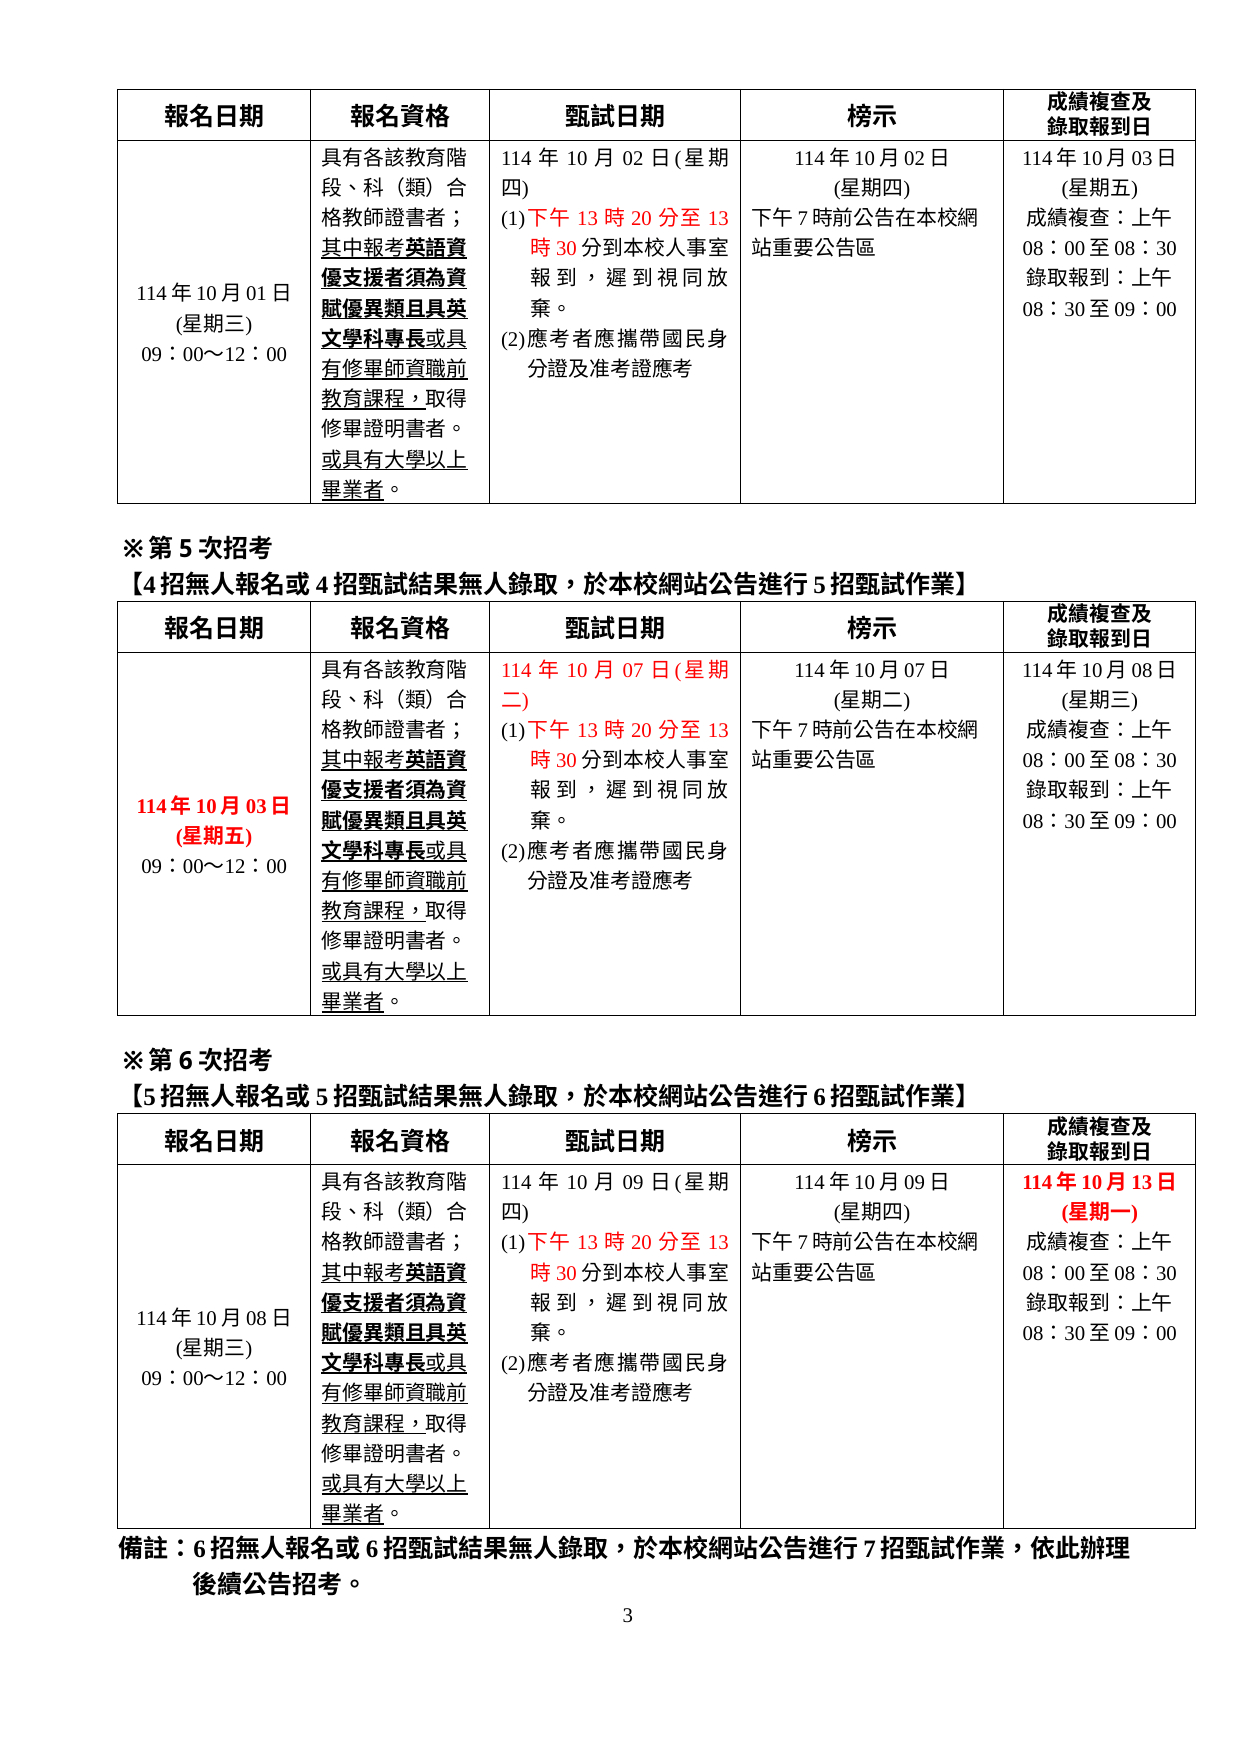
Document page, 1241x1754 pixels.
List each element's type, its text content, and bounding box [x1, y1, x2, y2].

table_cell 114年10月03日 (星期五) 成績複查：上午08：00至08：30 錄取報到：上午08：30至09：00 [1004, 141, 1195, 503]
table_header 報名日期 [118, 602, 310, 652]
table_header 榜示 [741, 90, 1003, 140]
table_cell 114年10月02日 (星期四) 下午7時前公告在本校網站重要公告區 [741, 141, 1003, 503]
table_cell 具有各該教育階段、科（類）合格教師證書者；其中報考英語資優支援者須為資賦優異類且具英文學科專長或具有修畢師資職前教育課程，取得修畢證明書者。或具有大學以上畢業者。 [311, 141, 489, 503]
table_header 成績複查及 錄取報到日 [1004, 90, 1195, 140]
table_header 報名日期 [118, 90, 310, 140]
table_cell 114年10月08日(星期三) 09：00～12：00 [118, 1165, 310, 1528]
table_cell 114年10月07日(星期二) (1)下午13時20分至13時30分到本校人事室報到，遲到視同放棄。 (2)應考者應攜帶國民身分證及准考證應考 [490, 653, 740, 1015]
table_cell 114年10月07日 (星期二) 下午7時前公告在本校網站重要公告區 [741, 653, 1003, 1015]
table_header 成績複查及 錄取報到日 [1004, 1114, 1195, 1164]
table_cell 114年10月01日(星期三) 09：00～12：00 [118, 141, 310, 503]
table_cell 114年10月08日 (星期三) 成績複查：上午 08：00至08：30 錄取報到：上午08：30至09：00 [1004, 653, 1195, 1015]
table_cell 114年10月09日(星期四) (1)下午13時20分至13時30分到本校人事室報到，遲到視同放棄。 (2)應考者應攜帶國民身分證及准考證應考 [490, 1165, 740, 1528]
table_header 成績複查及 錄取報到日 [1004, 602, 1195, 652]
text 【5招無人報名或5招甄試結果無人錄取，於本校網站公告進行6招甄試作業】 [118, 1077, 1137, 1113]
table_cell 114年10月09日 (星期四) 下午7時前公告在本校網站重要公告區 [741, 1165, 1003, 1528]
table_cell 114年10月03日(星期五) 09：00～12：00 [118, 653, 310, 1015]
table_header 榜示 [741, 602, 1003, 652]
text 備註：6招無人報名或6招甄試結果無人錄取，於本校網站公告進行7招甄試作業，依此辦理後續公告招考。 [118, 1529, 1137, 1601]
table_header 報名資格 [311, 602, 489, 652]
table_header 甄試日期 [490, 602, 740, 652]
text 【4招無人報名或4招甄試結果無人錄取，於本校網站公告進行5招甄試作業】 [118, 564, 1137, 601]
table_cell 114年10月02日(星期四) (1)下午13時20分至13時30分到本校人事室報到，遲到視同放棄。 (2)應考者應攜帶國民身分證及准考證應考 [490, 141, 740, 503]
table_header 甄試日期 [490, 1114, 740, 1164]
table_cell 具有各該教育階段、科（類）合格教師證書者；其中報考英語資優支援者須為資賦優異類且具英文學科專長或具有修畢師資職前教育課程，取得修畢證明書者。或具有大學以上畢業者。 [311, 653, 489, 1015]
table_header 報名資格 [311, 90, 489, 140]
table_header 甄試日期 [490, 90, 740, 140]
table_header 報名資格 [311, 1114, 489, 1164]
table_cell 114年10月13日 (星期一) 成績複查：上午08：00至08：30 錄取報到：上午08：30至09：00 [1004, 1165, 1195, 1528]
table_header 報名日期 [118, 1114, 310, 1164]
text ※第6次招考 [118, 1041, 1137, 1077]
table_cell 具有各該教育階段、科（類）合格教師證書者；其中報考英語資優支援者須為資賦優異類且具英文學科專長或具有修畢師資職前教育課程，取得修畢證明書者。或具有大學以上畢業者。 [311, 1165, 489, 1528]
table_header 榜示 [741, 1114, 1003, 1164]
text ※第5次招考 [118, 528, 1137, 564]
